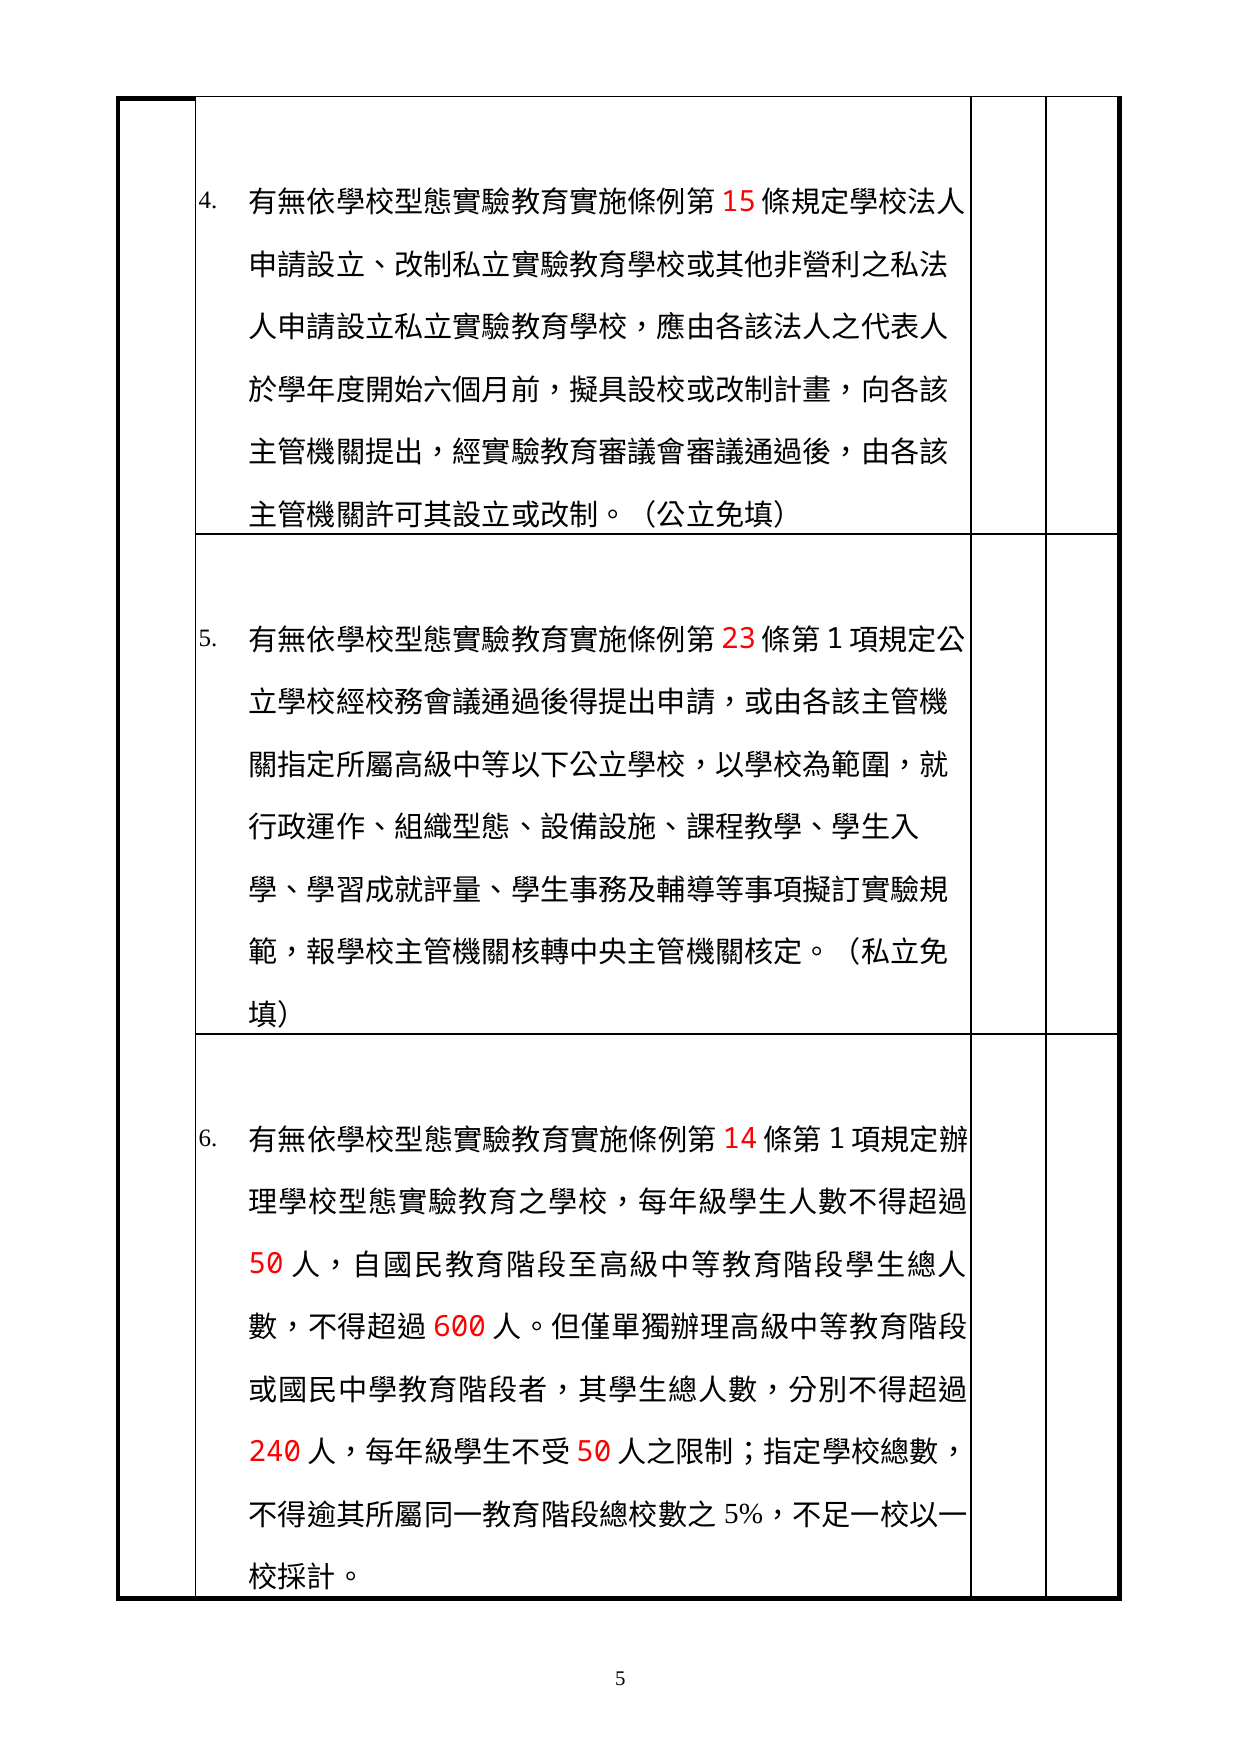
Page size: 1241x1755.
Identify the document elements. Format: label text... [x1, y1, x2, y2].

table_cell 有無依學校型態實驗教育實施條例第23條第1項規定公立學校經校務會議通過後得提出申請，或由各該主管機關指定所屬高級中等以下公立學校，以學校為範圍，就行政運作、組織型態、設備設施、課程教學、學生入學、學習成就評量、學生事務及輔導等事項擬訂實驗規範，報學校主管機關核轉中央主管機關核定。（私立免填） [196, 535, 970, 1033]
table_cell [972, 535, 1045, 1033]
table_cell [972, 97, 1045, 533]
table_cell [1047, 1035, 1117, 1596]
table_cell 有無依學校型態實驗教育實施條例第14條第1項規定辦理學校型態實驗教育之學校，每年級學生人數不得超過50人，自國民教育階段至高級中等教育階段學生總人數，不得超過600人。但僅單獨辦理高級中等教育階段或國民中學教育階段者，其學生總人數，分別不得超過240人，每年級學生不受50人之限制；指定學校總數，不得逾其所屬同一教育階段總校數之5%，不足一校以一校採計。 [196, 1035, 970, 1596]
table_cell [1047, 97, 1117, 533]
table_cell [1047, 535, 1117, 1033]
table_cell [120, 101, 195, 1596]
table_cell 有無依學校型態實驗教育實施條例第15條規定學校法人申請設立、改制私立實驗教育學校或其他非營利之私法人申請設立私立實驗教育學校，應由各該法人之代表人於學年度開始六個月前，擬具設校或改制計畫，向各該主管機關提出，經實驗教育審議會審議通過後，由各該主管機關許可其設立或改制。（公立免填） [196, 97, 970, 533]
table_cell [972, 1035, 1045, 1596]
